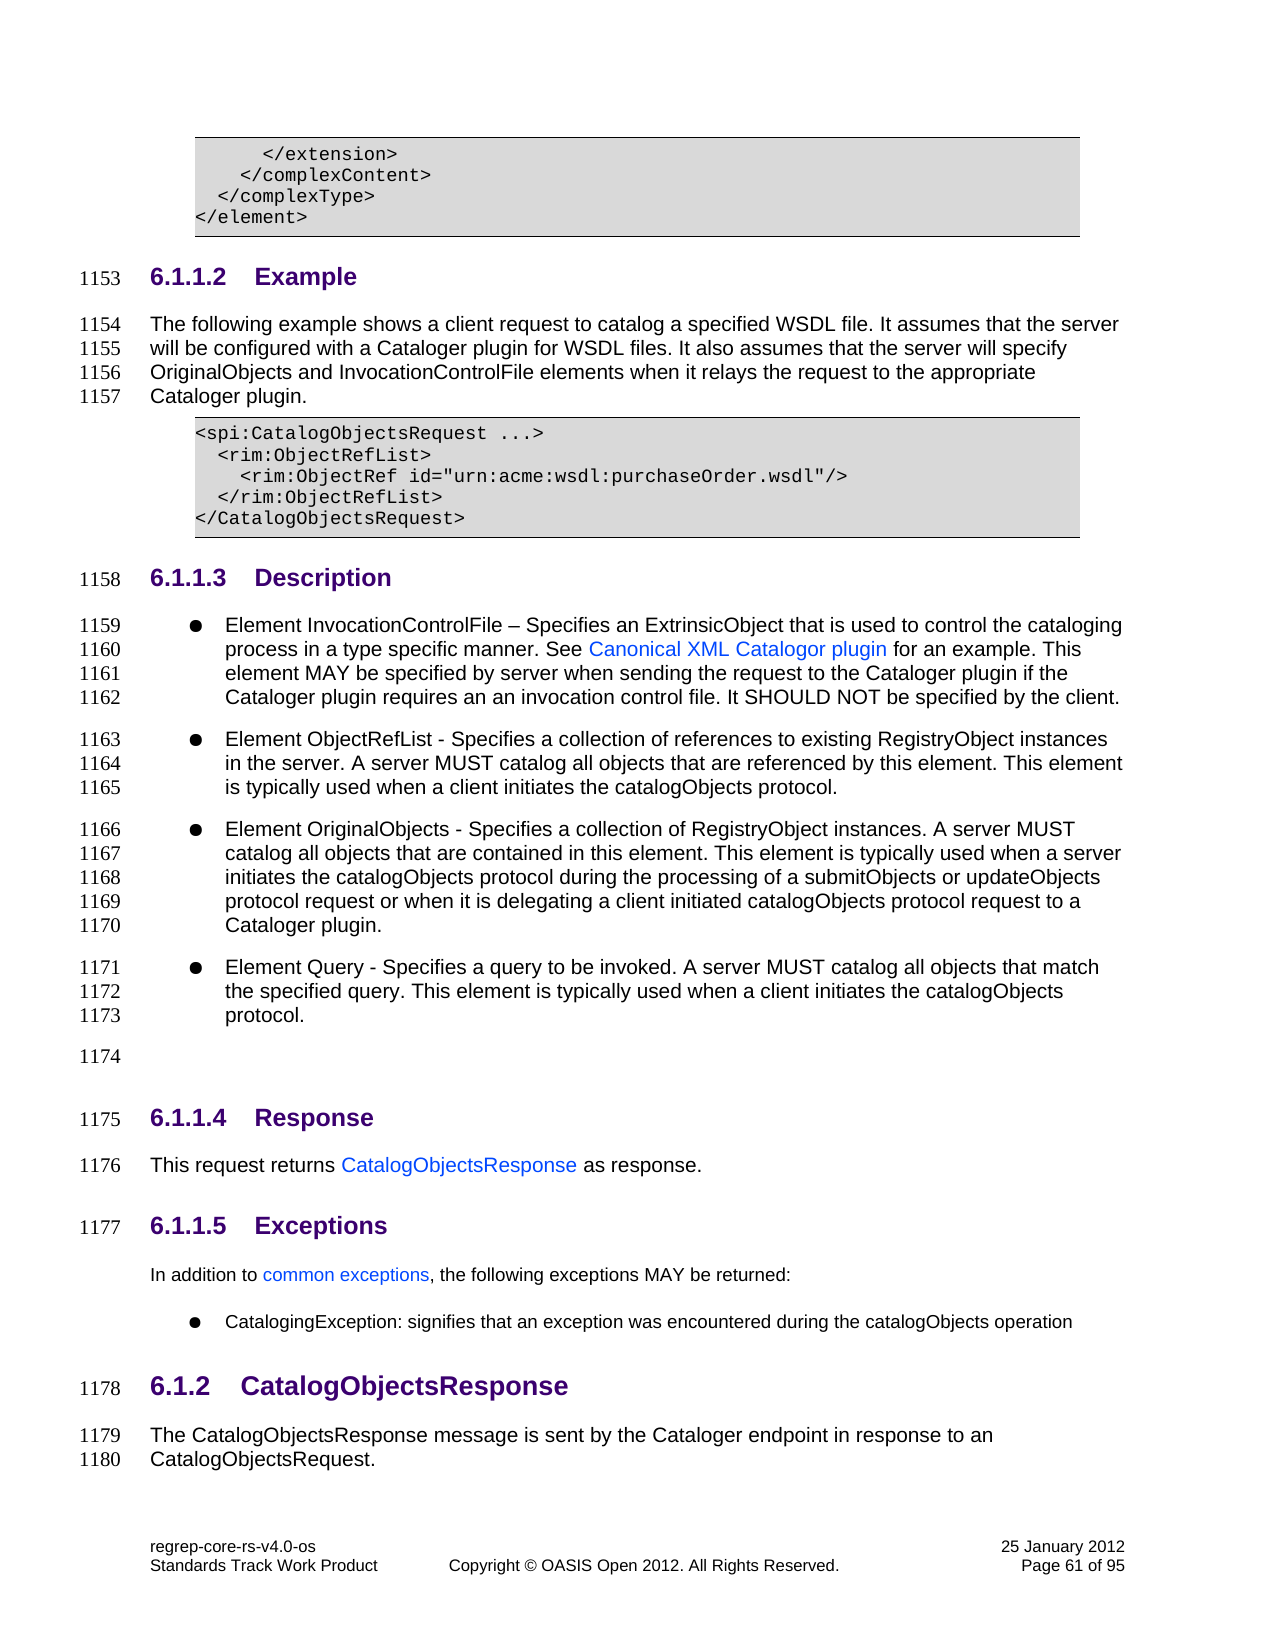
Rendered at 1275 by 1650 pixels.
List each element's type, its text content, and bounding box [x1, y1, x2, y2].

subtitle Response [150, 1103, 1125, 1132]
text </element> [195, 201, 1080, 236]
text In addition to common exceptions, the following exceptions MAY be returned: [150, 1264, 1125, 1286]
text The following example shows a client request to catalog a specified WSDL file. It assumes that the server will be configured with a Cataloger plugin for WSDL files. It also assumes that the server will specify OriginalObjects and InvocationControlFile elements when it relays the request to the appropriate Cataloger plugin. [150, 312, 1125, 408]
text <rim:ObjectRefList> [195, 438, 1080, 459]
text The CatalogObjectsResponse message is sent by the Cataloger endpoint in response to an CatalogObjectsRequest. [150, 1423, 1125, 1471]
subtitle Description [150, 563, 1125, 592]
list Element Query - Specifies a query to be invoked. A server MUST catalog all objects that match the specified query. This element is typically used when a client initiates the catalogObjects protocol. [187, 954, 1125, 1026]
subtitle Example [150, 262, 1125, 291]
list Element InvocationControlFile – Specifies an ExtrinsicObject that is used to control the cataloging process in a type specific manner. See Canonical XML Catalogor plugin for an example. This element MAY be specified by server when sending the request to the Cataloger plugin if the Cataloger plugin requires an an invocation control file. It SHOULD NOT be specified by the client. [187, 613, 1125, 709]
text This request returns CatalogObjectsResponse as response. [150, 1152, 1125, 1176]
list CatalogingException: signifies that an exception was encountered during the catalogObjects operation [187, 1311, 1125, 1332]
subtitle CatalogObjectsResponse [150, 1370, 1125, 1402]
subtitle Exceptions [150, 1211, 1125, 1240]
text <spi:CatalogObjectsRequest ...> [195, 418, 1080, 438]
text </complexContent> [195, 158, 1080, 180]
text <rim:ObjectRef id="urn:acme:wsdl:purchaseOrder.wsdl"/> [195, 459, 1080, 481]
text </extension> [195, 138, 1080, 158]
text </complexType> [195, 180, 1080, 201]
list Element OriginalObjects - Specifies a collection of RegistryObject instances. A server MUST catalog all objects that are contained in this element. This element is typically used when a server initiates the catalogObjects protocol during the processing of a submitObjects or updateObjects protocol request or when it is delegating a client initiated catalogObjects protocol request to a Cataloger plugin. [187, 817, 1125, 937]
text </rim:ObjectRefList> [195, 481, 1080, 502]
list Element ObjectRefList - Specifies a collection of references to existing RegistryObject instances in the server. A server MUST catalog all objects that are referenced by this element. This element is typically used when a client initiates the catalogObjects protocol. [187, 727, 1125, 799]
text </CatalogObjectsRequest> [195, 502, 1080, 537]
